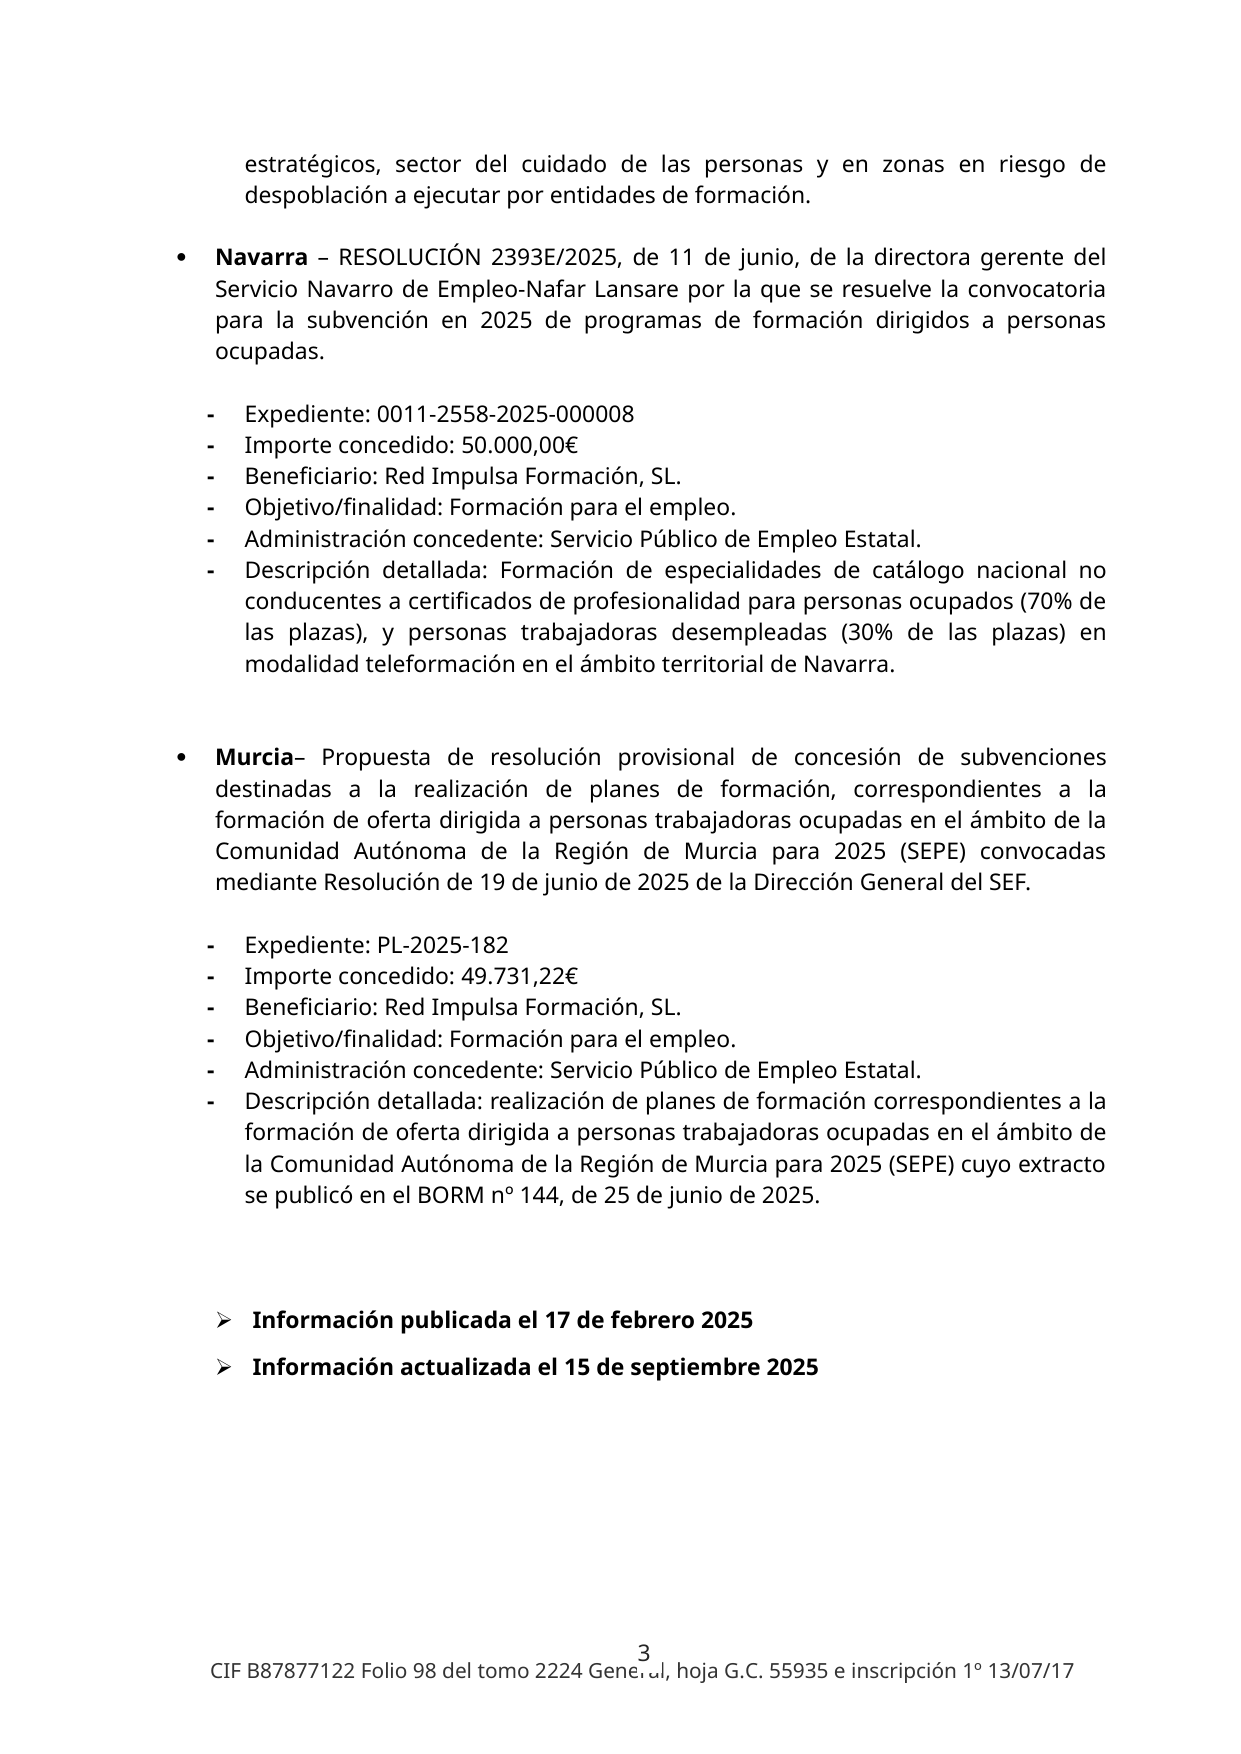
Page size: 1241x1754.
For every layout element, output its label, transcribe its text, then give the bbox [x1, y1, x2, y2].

list Administración concedente: Servicio Público de Empleo Estatal. [207, 1054, 1107, 1085]
list Objetivo/finalidad: Formación para el empleo. [207, 1023, 1107, 1054]
list Descripción detallada: realización de planes de formación correspondientes a la formación de oferta dirigida a personas trabajadoras ocupadas en el ámbito de la Comunidad Autónoma de la Región de Murcia para 2025 (SEPE) cuyo extracto se publicó en el BORM nº 144, de 25 de junio de 2025. [207, 1085, 1107, 1210]
list Objetivo/finalidad: Formación para el empleo. [207, 491, 1107, 523]
list Información actualizada el 15 de septiembre 2025 [215, 1351, 1107, 1382]
list Administración concedente: Servicio Público de Empleo Estatal. [207, 523, 1107, 554]
list Navarra – RESOLUCIÓN 2393E/2025, de 11 de junio, de la directora gerente del Servicio Navarro de Empleo-Nafar Lansare por la que se resuelve la convocatoria para la subvención en 2025 de programas de formación dirigidos a personas ocupadas. [177, 241, 1107, 366]
list Beneficiario: Red Impulsa Formación, SL. [207, 460, 1107, 491]
list Importe concedido: 50.000,00€ [207, 429, 1107, 460]
list estratégicos, sector del cuidado de las personas y en zonas en riesgo de despoblación a ejecutar por entidades de formación. [207, 148, 1107, 210]
list Expediente: 0011-2558-2025-000008 [207, 398, 1107, 429]
list Murcia– Propuesta de resolución provisional de concesión de subvenciones destinadas a la realización de planes de formación, correspondientes a la formación de oferta dirigida a personas trabajadoras ocupadas en el ámbito de la Comunidad Autónoma de la Región de Murcia para 2025 (SEPE) convocadas mediante Resolución de 19 de junio de 2025 de la Dirección General del SEF. [177, 741, 1107, 898]
list Beneficiario: Red Impulsa Formación, SL. [207, 991, 1107, 1023]
list Información publicada el 17 de febrero 2025 [215, 1304, 1107, 1335]
list Descripción detallada: Formación de especialidades de catálogo nacional no conducentes a certificados de profesionalidad para personas ocupados (70% de las plazas), y personas trabajadoras desempleadas (30% de las plazas) en modalidad teleformación en el ámbito territorial de Navarra. [207, 554, 1107, 679]
list Importe concedido: 49.731,22€ [207, 960, 1107, 991]
list Expediente: PL-2025-182 [207, 929, 1107, 960]
